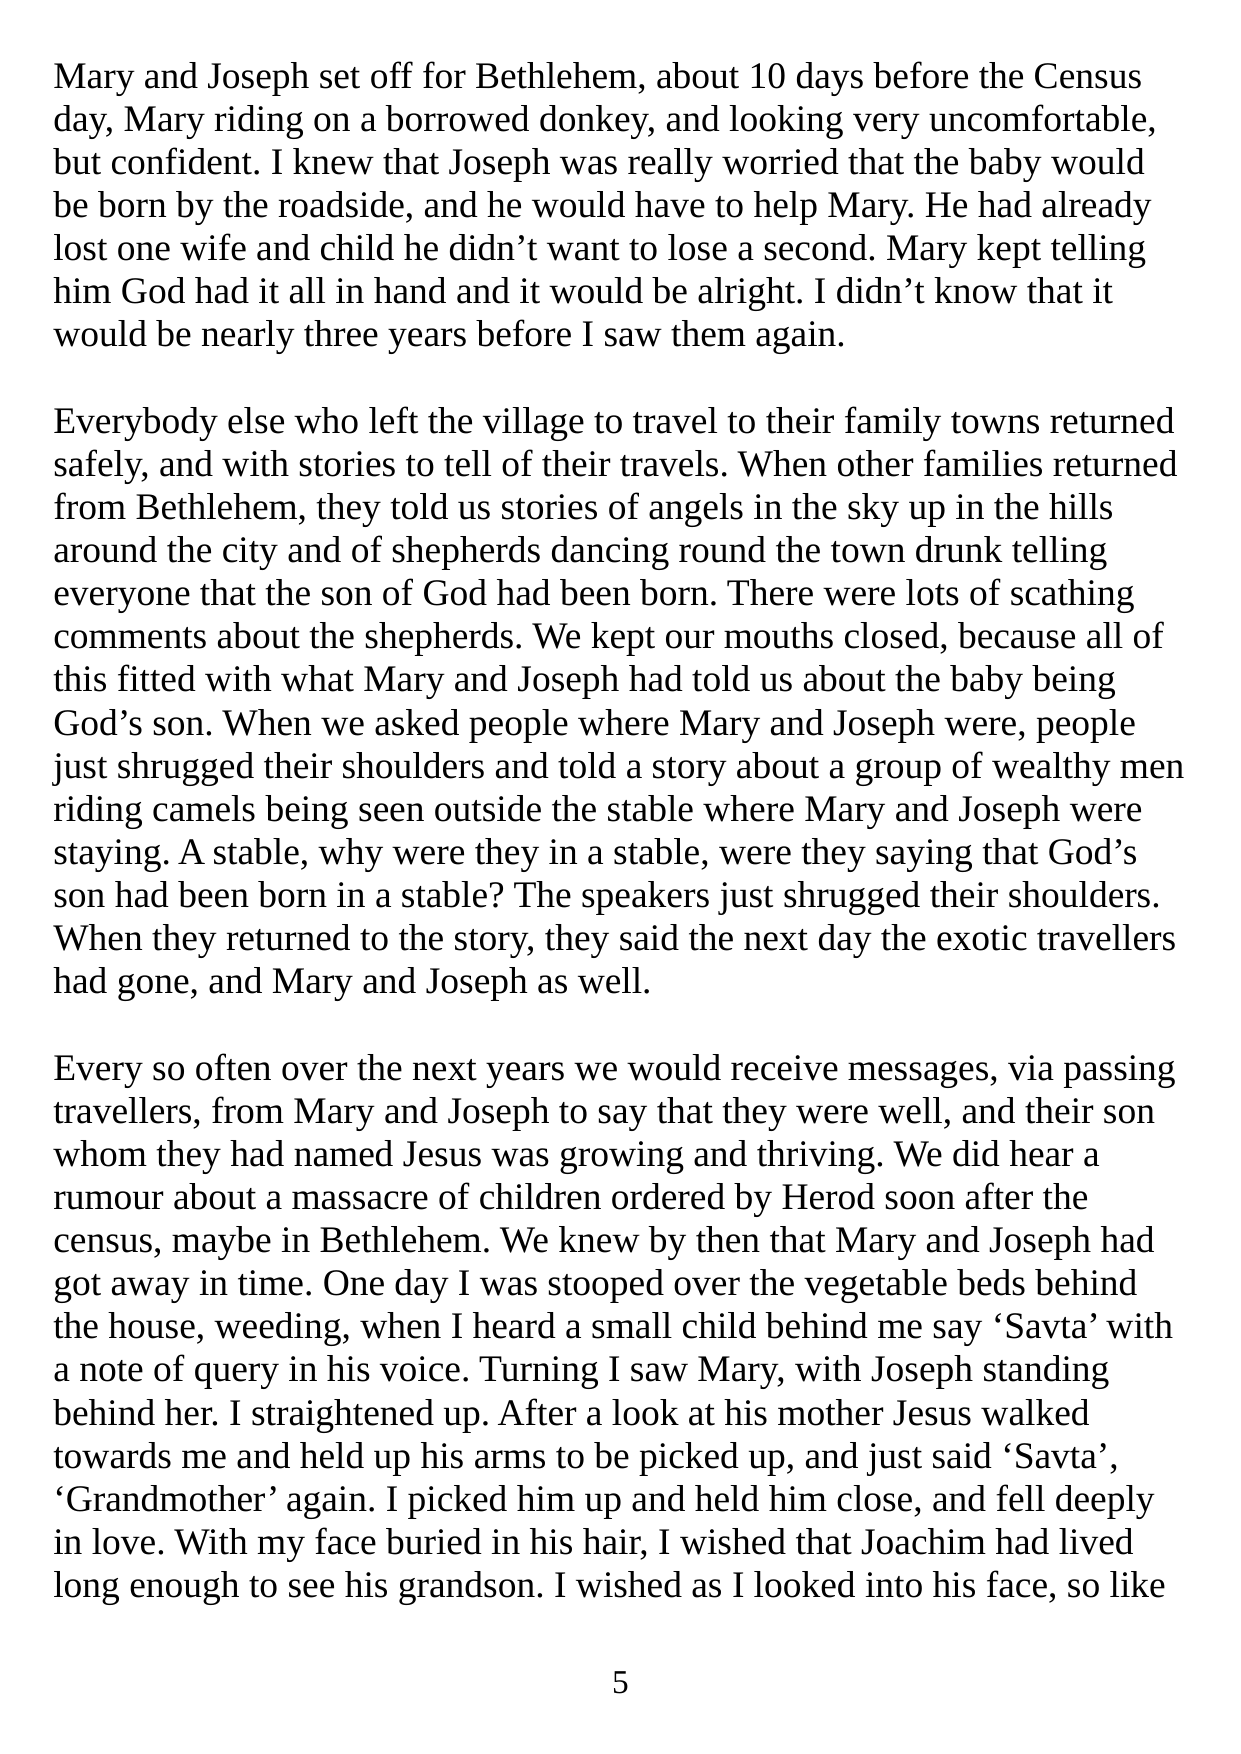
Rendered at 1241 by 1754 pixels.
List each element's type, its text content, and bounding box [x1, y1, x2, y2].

text Everybody else who left the village to travel to their family towns returned safely, and with stories to tell of their travels. When other families returned from Bethlehem, they told us stories of angels in the sky up in the hills around the city and of shepherds dancing round the town drunk telling everyone that the son of God had been born. There were lots of scathing comments about the shepherds. We kept our mouths closed, because all of this fitted with what Mary and Joseph had told us about the baby being God’s son. When we asked people where Mary and Joseph were, people just shrugged their shoulders and told a story about a group of wealthy men riding camels being seen outside the stable where Mary and Joseph were staying. A stable, why were they in a stable, were they saying that God’s son had been born in a stable? The speakers just shrugged their shoulders. When they returned to the story, they said the next day the exotic travellers had gone, and Mary and Joseph as well. [53, 398, 1187, 1002]
text Every so often over the next years we would receive messages, via passing travellers, from Mary and Joseph to say that they were well, and their son whom they had named Jesus was growing and thriving. We did hear a rumour about a massacre of children ordered by Herod soon after the census, maybe in Bethlehem. We knew by then that Mary and Joseph had got away in time. One day I was stooped over the vegetable beds behind the house, weeding, when I heard a small child behind me say ‘Savta’ with a note of query in his voice. Turning I saw Mary, with Joseph standing behind her. I straightened up. After a look at his mother Jesus walked towards me and held up his arms to be picked up, and just said ‘Savta’, ‘Grandmother’ again. I picked him up and held him close, and fell deeply in love. With my face buried in his hair, I wished that Joachim had lived long enough to see his grandson. I wished as I looked into his face, so like [53, 1045, 1187, 1606]
text Mary and Joseph set off for Bethlehem, about 10 days before the Census day, Mary riding on a borrowed donkey, and looking very uncomfortable, but confident. I knew that Joseph was really worried that the baby would be born by the roadside, and he would have to help Mary. He had already lost one wife and child he didn’t want to lose a second. Mary kept telling him God had it all in hand and it would be alright. I didn’t know that it would be nearly three years before I saw them again. [53, 53, 1187, 355]
